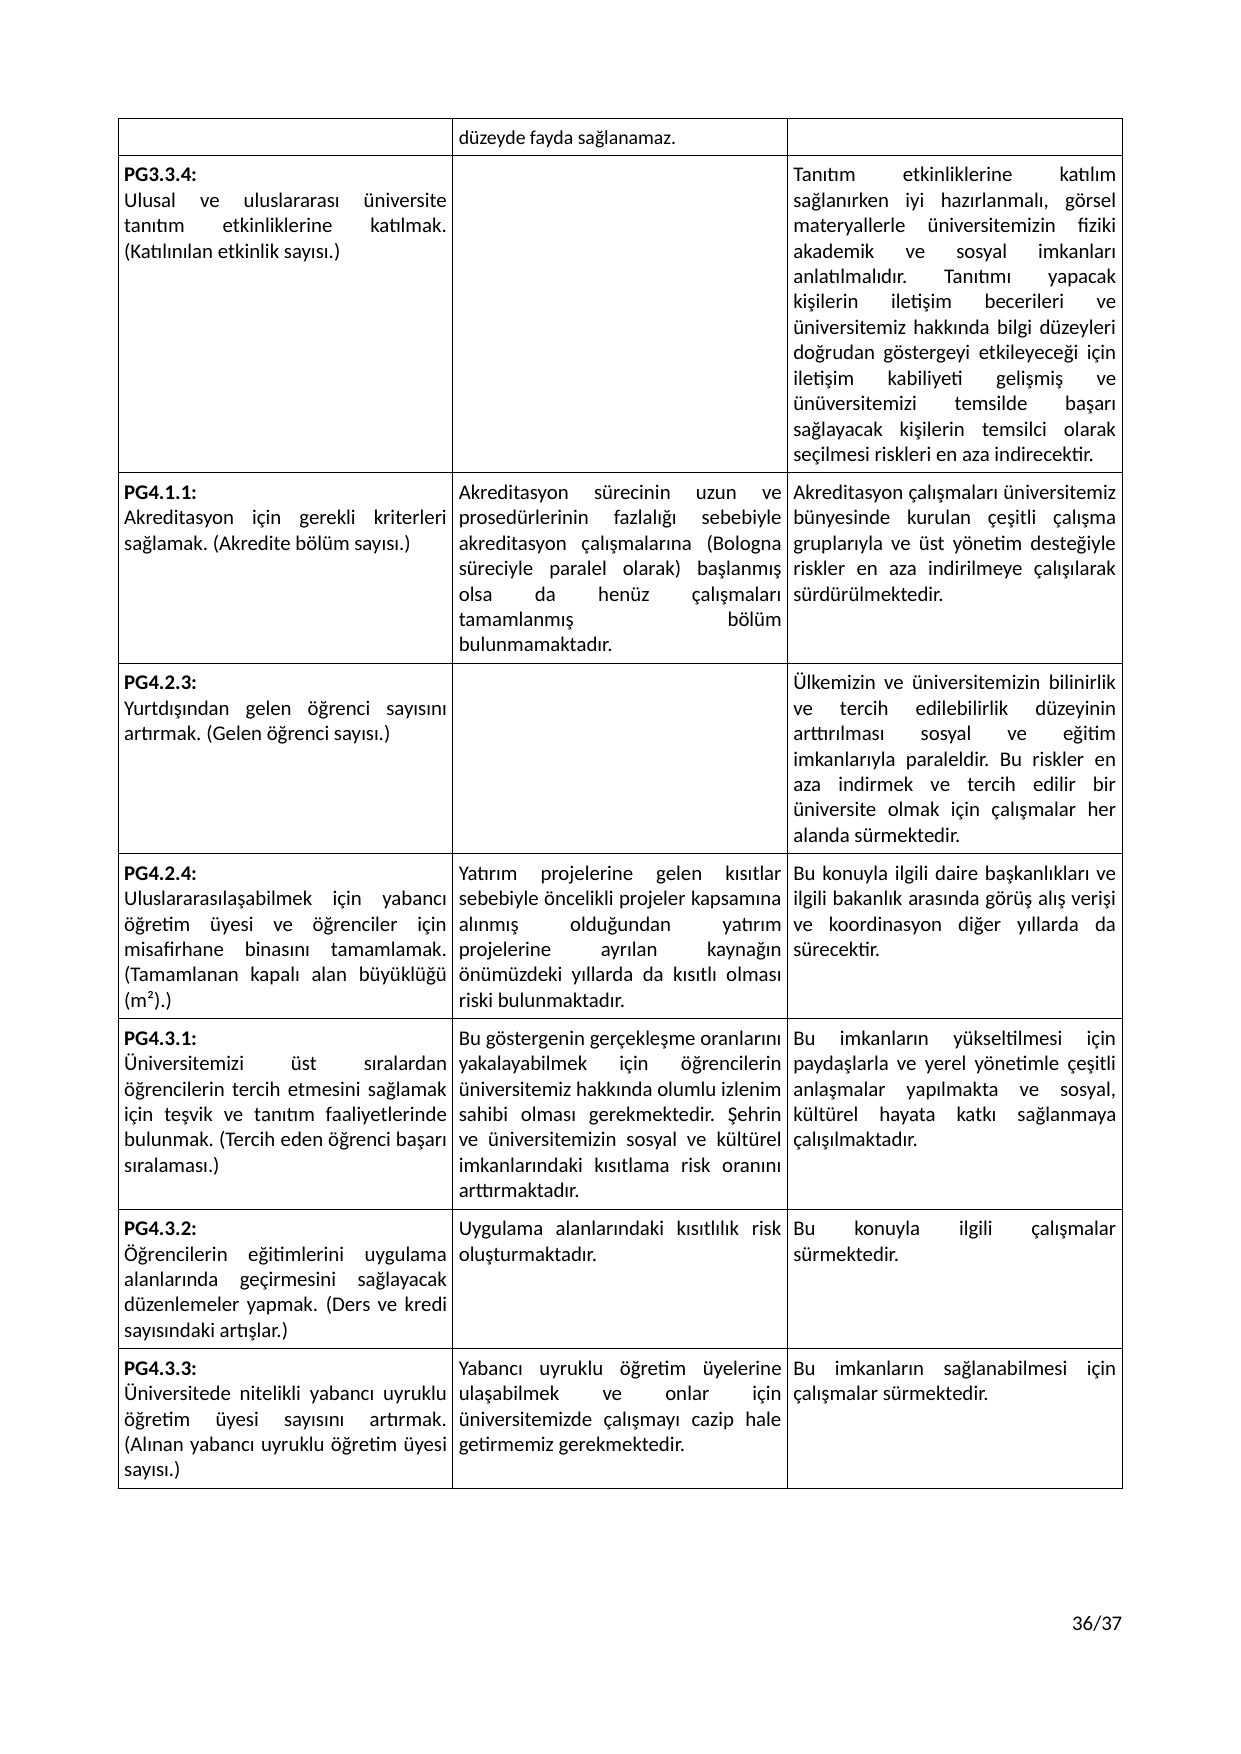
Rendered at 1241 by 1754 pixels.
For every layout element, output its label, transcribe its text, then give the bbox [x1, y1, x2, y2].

table_cell PG4.3.3: Üniversitede nitelikli yabancı uyruklu öğretim üyesi sayısını artırmak. (Alınan yabancı uyruklu öğretim üyesi sayısı.) [119, 1349, 452, 1488]
table_cell [119, 119, 452, 155]
table_cell PG4.1.1: Akreditasyon için gerekli kriterleri sağlamak. (Akredite bölüm sayısı.) [119, 473, 452, 663]
table_cell PG4.2.4: Uluslararasılaşabilmek için yabancı öğretim üyesi ve öğrenciler için misafirhane binasını tamamlamak. (Tamamlanan kapalı alan büyüklüğü (m²).) [119, 854, 452, 1018]
table_cell Akreditasyon sürecinin uzun ve prosedürlerinin fazlalığı sebebiyle akreditasyon çalışmalarına (Bologna süreciyle paralel olarak) başlanmış olsa da henüz çalışmaları tamamlanmış bölüm bulunmamaktadır. [453, 473, 787, 663]
table_cell Bu imkanların sağlanabilmesi için çalışmalar sürmektedir. [788, 1349, 1122, 1488]
table_cell Yabancı uyruklu öğretim üyelerine ulaşabilmek ve onlar için üniversitemizde çalışmayı cazip hale getirmemiz gerekmektedir. [453, 1349, 787, 1488]
table_cell [788, 119, 1122, 155]
table_cell Tanıtım etkinliklerine katılım sağlanırken iyi hazırlanmalı, görsel materyallerle üniversitemizin fiziki akademik ve sosyal imkanları anlatılmalıdır. Tanıtımı yapacak kişilerin iletişim becerileri ve üniversitemiz hakkında bilgi düzeyleri doğrudan göstergeyi etkileyeceği için iletişim kabiliyeti gelişmiş ve ünüversitemizi temsilde başarı sağlayacak kişilerin temsilci olarak seçilmesi riskleri en aza indirecektir. [788, 156, 1122, 472]
table_cell [453, 156, 787, 472]
table_cell Bu konuyla ilgili daire başkanlıkları ve ilgili bakanlık arasında görüş alış verişi ve koordinasyon diğer yıllarda da sürecektir. [788, 854, 1122, 1018]
table_cell düzeyde fayda sağlanamaz. [453, 119, 787, 155]
table_cell Ülkemizin ve üniversitemizin bilinirlik ve tercih edilebilirlik düzeyinin arttırılması sosyal ve eğitim imkanlarıyla paraleldir. Bu riskler en aza indirmek ve tercih edilir bir üniversite olmak için çalışmalar her alanda sürmektedir. [788, 664, 1122, 853]
table_cell Yatırım projelerine gelen kısıtlar sebebiyle öncelikli projeler kapsamına alınmış olduğundan yatırım projelerine ayrılan kaynağın önümüzdeki yıllarda da kısıtlı olması riski bulunmaktadır. [453, 854, 787, 1018]
table_cell [453, 664, 787, 853]
table_cell Akreditasyon çalışmaları üniversitemiz bünyesinde kurulan çeşitli çalışma gruplarıyla ve üst yönetim desteğiyle riskler en aza indirilmeye çalışılarak sürdürülmektedir. [788, 473, 1122, 663]
table_cell PG4.3.2: Öğrencilerin eğitimlerini uygulama alanlarında geçirmesini sağlayacak düzenlemeler yapmak. (Ders ve kredi sayısındaki artışlar.) [119, 1210, 452, 1348]
table_cell Uygulama alanlarındaki kısıtlılık risk oluşturmaktadır. [453, 1210, 787, 1348]
table_cell Bu imkanların yükseltilmesi için paydaşlarla ve yerel yönetimle çeşitli anlaşmalar yapılmakta ve sosyal, kültürel hayata katkı sağlanmaya çalışılmaktadır. [788, 1019, 1122, 1208]
table_cell Bu göstergenin gerçekleşme oranlarını yakalayabilmek için öğrencilerin üniversitemiz hakkında olumlu izlenim sahibi olması gerekmektedir. Şehrin ve üniversitemizin sosyal ve kültürel imkanlarındaki kısıtlama risk oranını arttırmaktadır. [453, 1019, 787, 1208]
table_cell PG3.3.4: Ulusal ve uluslararası üniversite tanıtım etkinliklerine katılmak.(Katılınılan etkinlik sayısı.) [119, 156, 452, 472]
table_cell PG4.2.3: Yurtdışından gelen öğrenci sayısını artırmak. (Gelen öğrenci sayısı.) [119, 664, 452, 853]
table_cell Bu konuyla ilgili çalışmalar sürmektedir. [788, 1210, 1122, 1348]
table_cell PG4.3.1: Üniversitemizi üst sıralardan öğrencilerin tercih etmesini sağlamak için teşvik ve tanıtım faaliyetlerinde bulunmak. (Tercih eden öğrenci başarı sıralaması.) [119, 1019, 452, 1208]
